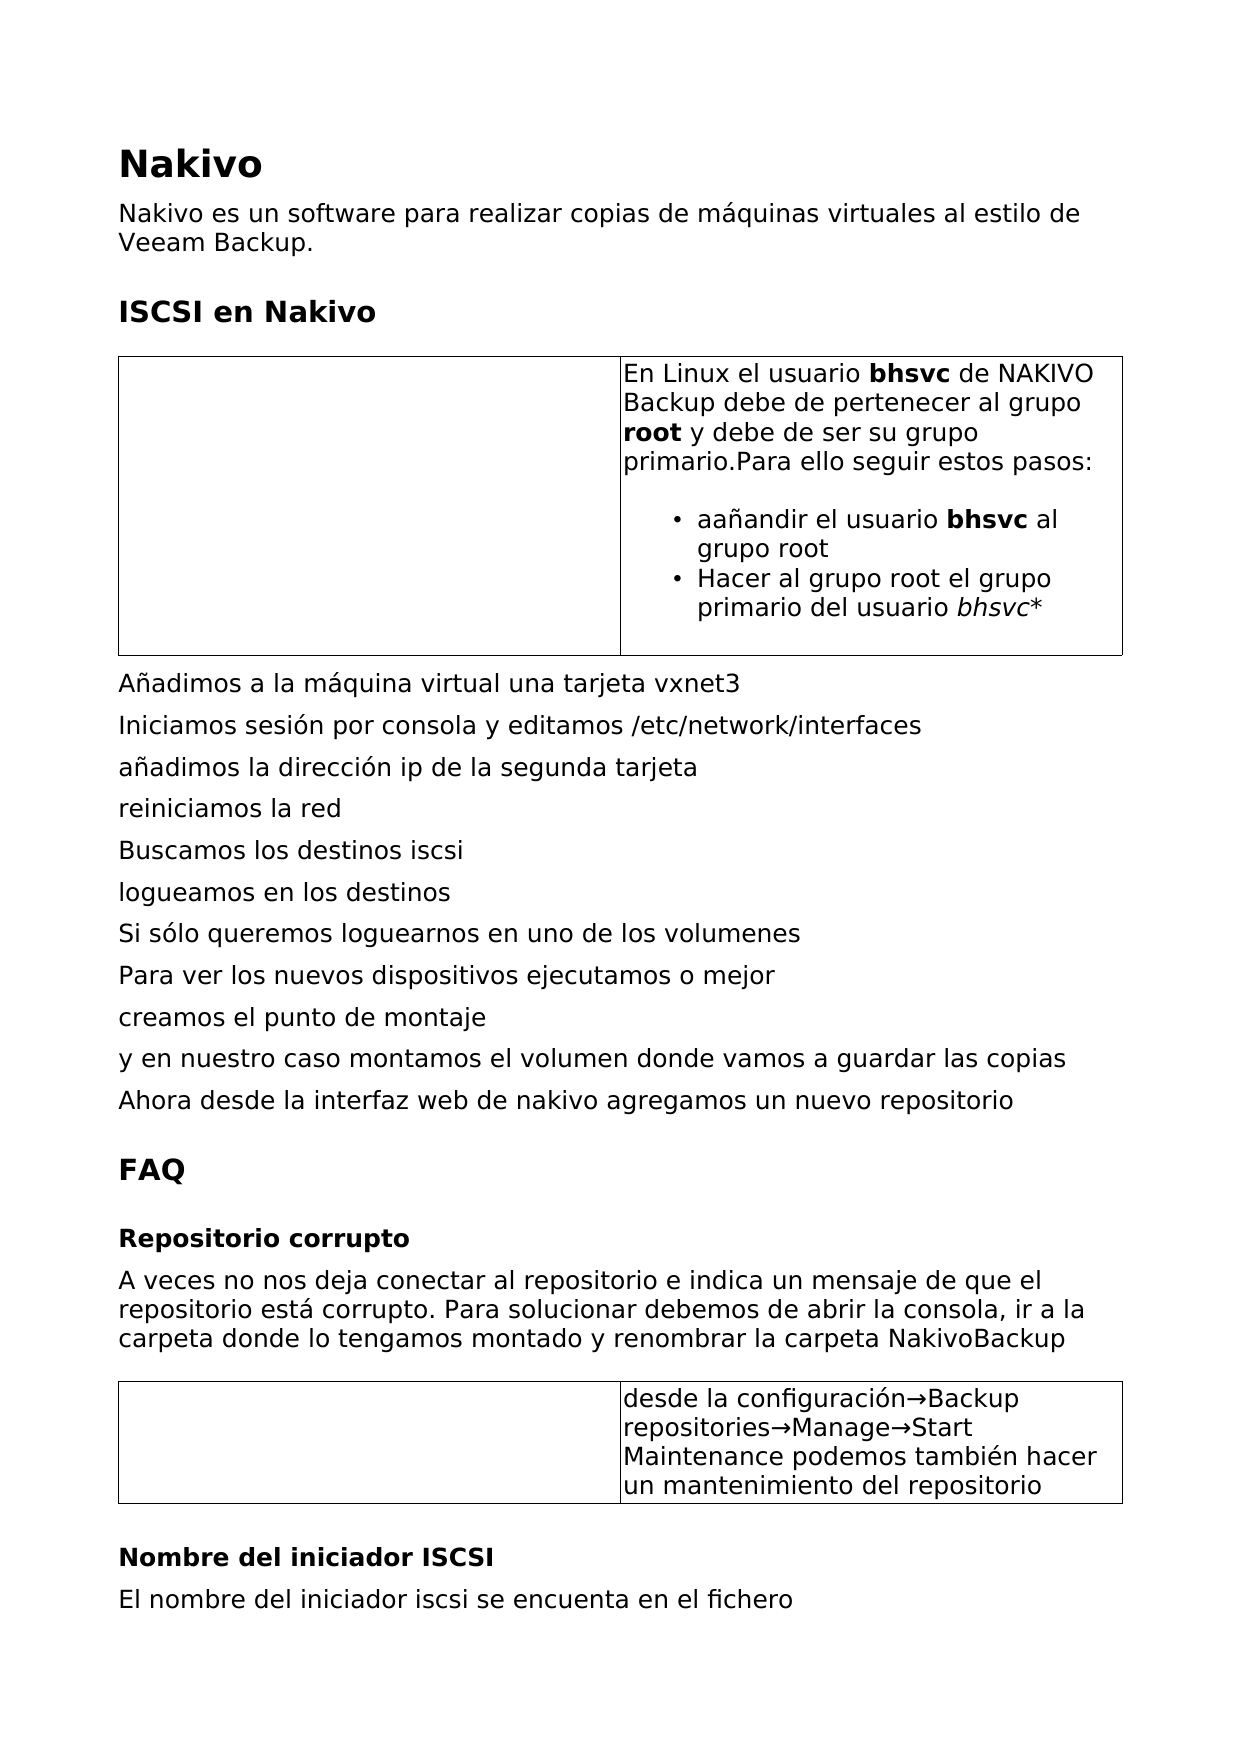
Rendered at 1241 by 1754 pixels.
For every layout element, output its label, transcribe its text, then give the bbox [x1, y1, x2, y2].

text añadimos la dirección ip de la segunda tarjeta [118, 753, 1122, 782]
text Buscamos los destinos iscsi [118, 836, 1122, 865]
text Si sólo queremos loguearnos en uno de los volumenes [118, 919, 1122, 949]
text A veces no nos deja conectar al repositorio e indica un mensaje de que el repositorio está corrupto. Para solucionar debemos de abrir la consola, ir a la carpeta donde lo tengamos montado y renombrar la carpeta NakivoBackup [118, 1266, 1122, 1353]
table_header [119, 1382, 620, 1503]
text El nombre del iniciador iscsi se encuenta en el fichero [118, 1585, 1122, 1614]
subtitle ISCSI en Nakivo [118, 295, 1122, 329]
text Ahora desde la interfaz web de nakivo agregamos un nuevo repositorio [118, 1086, 1122, 1115]
table_header desde la configuración→Backup repositories→Manage→Start Maintenance podemos también hacer un mantenimiento del repositorio [621, 1382, 1122, 1503]
text Nakivo es un software para realizar copias de máquinas virtuales al estilo de Veeam Backup. [118, 199, 1122, 258]
table_header En Linux el usuario bhsvc de NAKIVO Backup debe de pertenecer al grupo root y debe de ser su grupo primario.Para ello seguir estos pasos: aañandir el usuario bhsvc al grupo root Hacer al grupo root el grupo primario del usuario bhsvc* [621, 357, 1122, 654]
table_header [119, 357, 620, 654]
text Para ver los nuevos dispositivos ejecutamos o mejor [118, 961, 1122, 990]
text logueamos en los destinos [118, 878, 1122, 907]
text y en nuestro caso montamos el volumen donde vamos a guardar las copias [118, 1044, 1122, 1074]
subtitle FAQ [118, 1153, 1122, 1187]
subtitle Repositorio corrupto [118, 1224, 1122, 1253]
text Añadimos a la máquina virtual una tarjeta vxnet3 [118, 669, 1122, 699]
text Iniciamos sesión por consola y editamos /etc/network/interfaces [118, 711, 1122, 740]
subtitle Nombre del iniciador ISCSI [118, 1543, 1122, 1572]
subtitle Nakivo [118, 143, 1122, 187]
text creamos el punto de montaje [118, 1003, 1122, 1032]
text reiniciamos la red [118, 794, 1122, 824]
